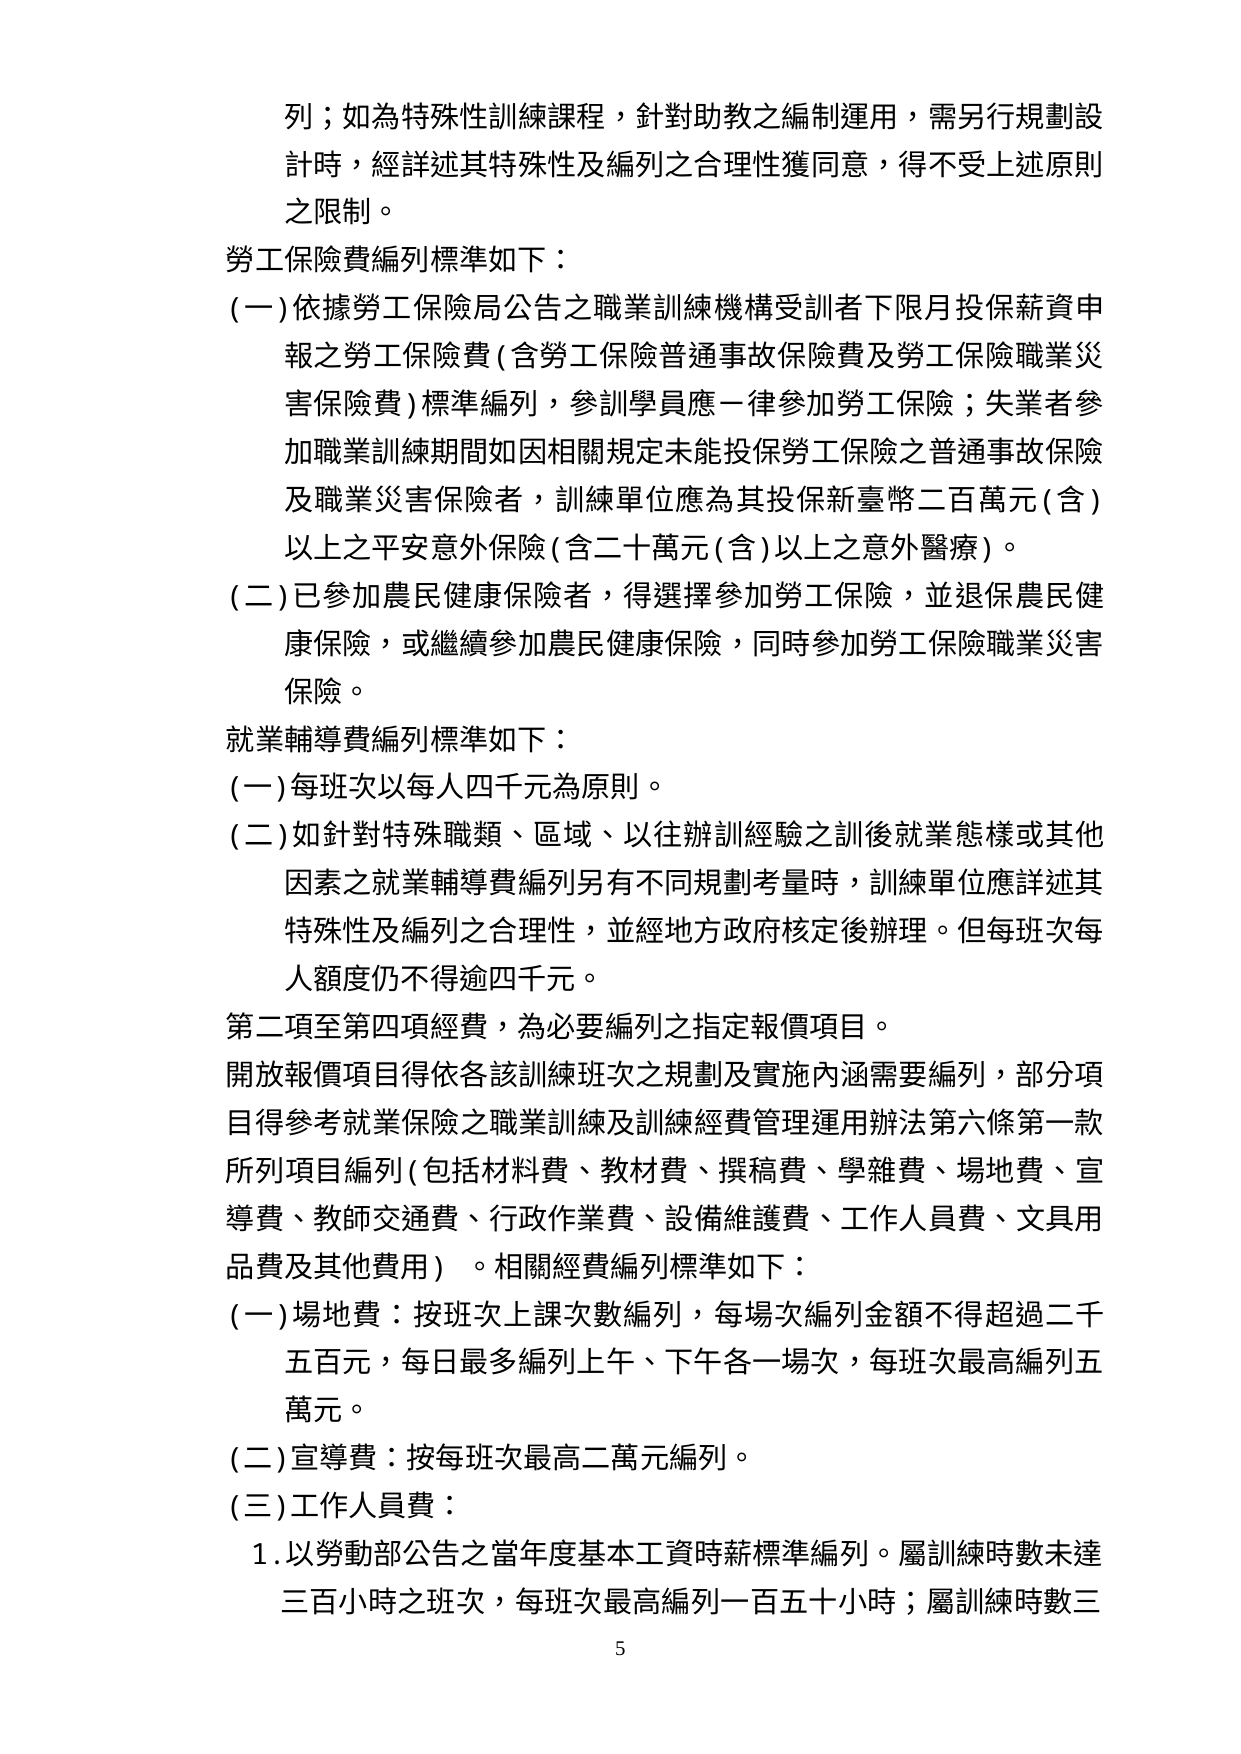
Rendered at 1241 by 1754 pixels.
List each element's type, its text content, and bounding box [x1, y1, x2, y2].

table_cell 列；如為特殊性訓練課程，針對助教之編制運用，需另行規劃設計時，經詳述其特殊性及編列之合理性獲同意，得不受上述原則之限制。 勞工保險費編列標準如下： (一)依據勞工保險局公告之職業訓練機構受訓者下限月投保薪資申報之勞工保險費(含勞工保險普通事故保險費及勞工保險職業災害保險費)標準編列，參訓學員應ㄧ律參加勞工保險；失業者參加職業訓練期間如因相關規定未能投保勞工保險之普通事故保險及職業災害保險者，訓練單位應為其投保新臺幣二百萬元(含)以上之平安意外保險(含二十萬元(含)以上之意外醫療)。 (二)已參加農民健康保險者，得選擇參加勞工保險，並退保農民健康保險，或繼續參加農民健康保險，同時參加勞工保險職業災害保險。 就業輔導費編列標準如下： (一)每班次以每人四千元為原則。 (二)如針對特殊職類、區域、以往辦訓經驗之訓後就業態樣或其他因素之就業輔導費編列另有不同規劃考量時，訓練單位應詳述其特殊性及編列之合理性，並經地方政府核定後辦理。但每班次每人額度仍不得逾四千元。 第二項至第四項經費，為必要編列之指定報價項目。 開放報價項目得依各該訓練班次之規劃及實施內涵需要編列，部分項目得參考就業保險之職業訓練及訓練經費管理運用辦法第六條第一款所列項目編列(包括材料費、教材費、撰稿費、學雜費、場地費、宣導費、教師交通費、行政作業費、設備維護費、工作人員費、文具用品費及其他費用) 。相關經費編列標準如下： (一)場地費：按班次上課次數編列，每場次編列金額不得超過二千五百元，每日最多編列上午、下午各一場次，每班次最高編列五萬元。 (二)宣導費：按每班次最高二萬元編列。 (三)工作人員費： 1.以勞動部公告之當年度基本工資時薪標準編列。屬訓練時數未達三百小時之班次，每班次最高編列一百五十小時；屬訓練時數三 [148, 89, 1107, 1622]
